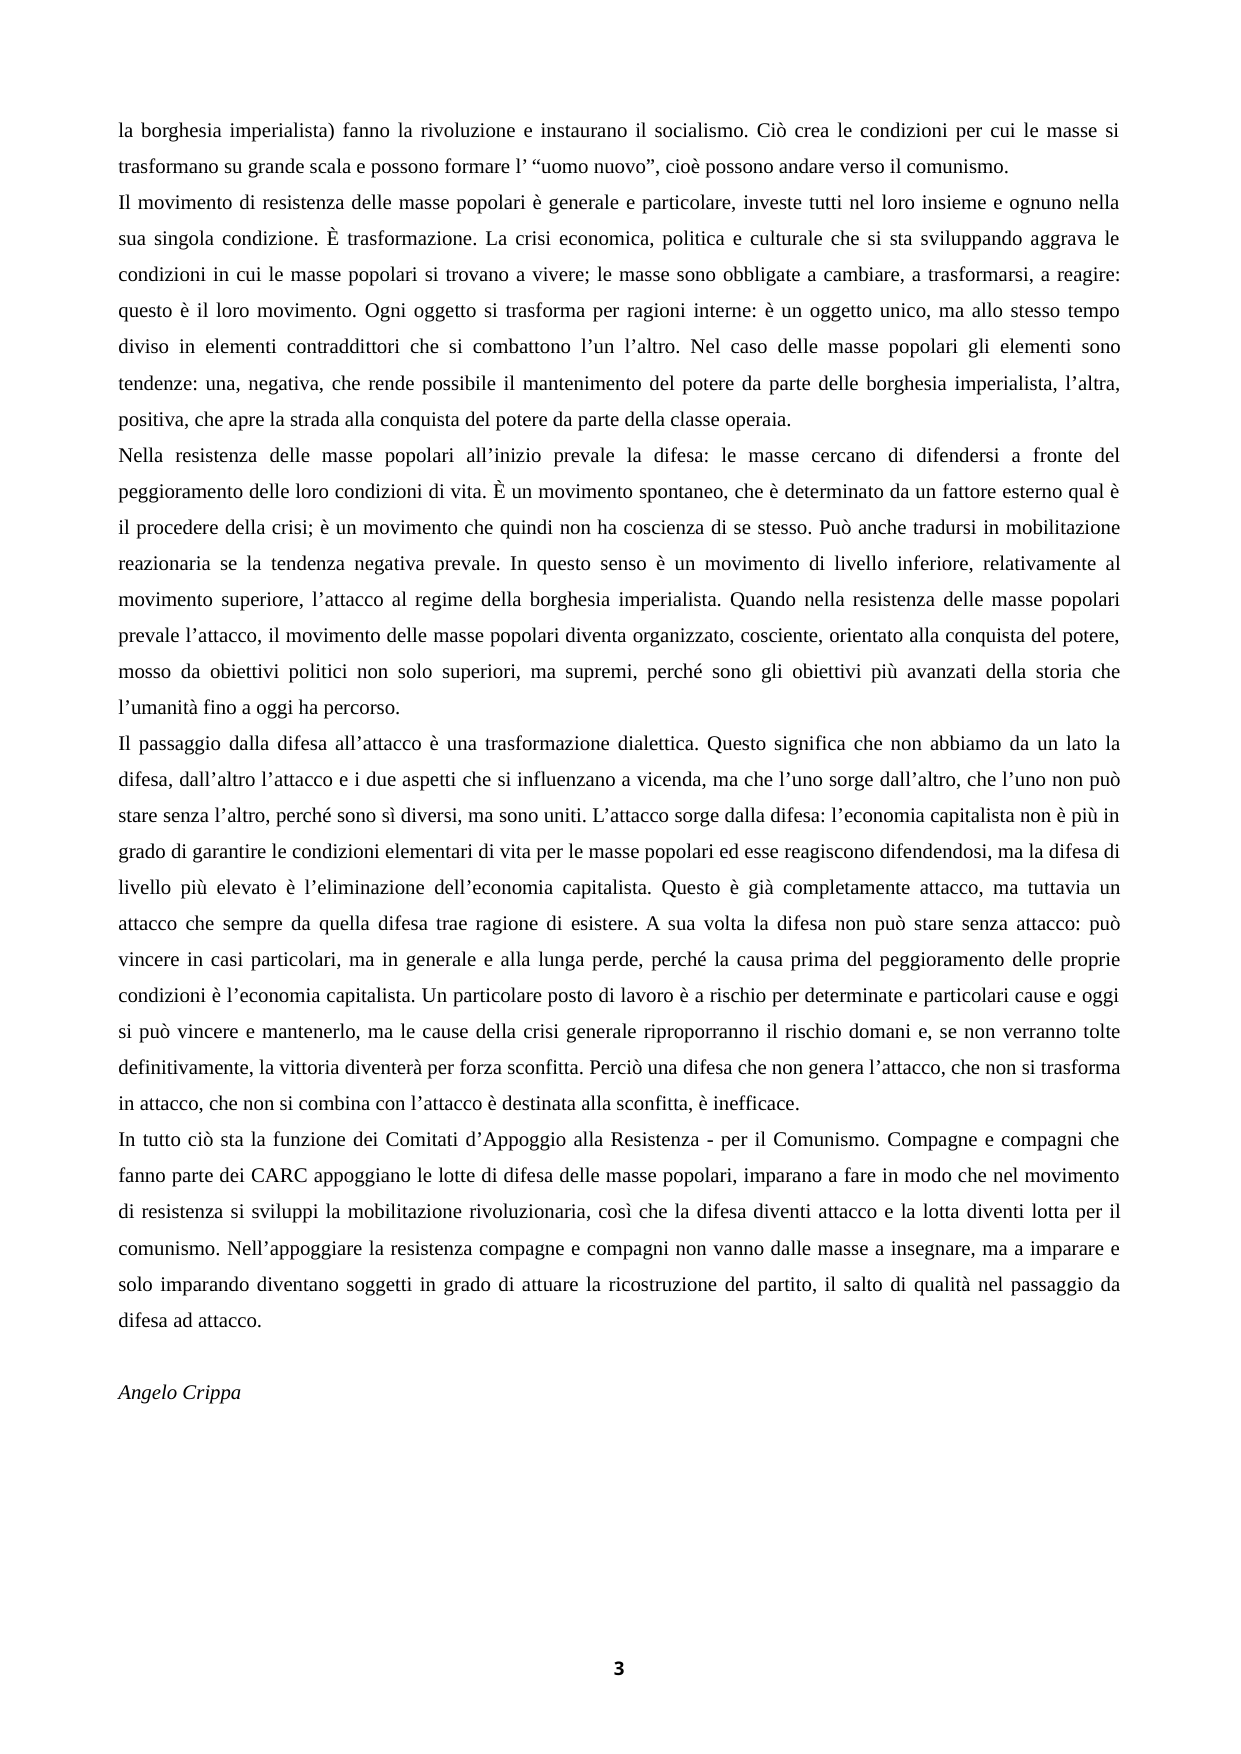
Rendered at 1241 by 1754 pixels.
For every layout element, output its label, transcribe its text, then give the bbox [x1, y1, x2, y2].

text In tutto ciò sta la funzione dei Comitati d’Appoggio alla Resistenza - per il Comunismo. Compagne e compagni che fanno parte dei CARC appoggiano le lotte di difesa delle masse popolari, imparano a fare in modo che nel movimento di resistenza si sviluppi la mobilitazione rivoluzionaria, così che la difesa diventi attacco e la lotta diventi lotta per il comunismo. Nell’appoggiare la resistenza compagne e compagni non vanno dalle masse a insegnare, ma a imparare e solo imparando diventano soggetti in grado di attuare la ricostruzione del partito, il salto di qualità nel passaggio da difesa ad attacco. [118, 1127, 1122, 1332]
text la borghesia imperialista) fanno la rivoluzione e instaurano il socialismo. Ciò crea le condizioni per cui le masse si trasformano su grande scala e possono formare l’ “uomo nuovo”, cioè possono andare verso il comunismo. [118, 118, 1122, 178]
text Il passaggio dalla difesa all’attacco è una trasformazione dialettica. Questo significa che non abbiamo da un lato la difesa, dall’altro l’attacco e i due aspetti che si influenzano a vicenda, ma che l’uno sorge dall’altro, che l’uno non può stare senza l’altro, perché sono sì diversi, ma sono uniti. L’attacco sorge dalla difesa: l’economia capitalista non è più in grado di garantire le condizioni elementari di vita per le masse popolari ed esse reagiscono difendendosi, ma la difesa di livello più elevato è l’eliminazione dell’economia capitalista. Questo è già completamente attacco, ma tuttavia un attacco che sempre da quella difesa trae ragione di esistere. A sua volta la difesa non può stare senza attacco: può vincere in casi particolari, ma in generale e alla lunga perde, perché la causa prima del peggioramento delle proprie condizioni è l’economia capitalista. Un particolare posto di lavoro è a rischio per determinate e particolari cause e oggi si può vincere e mantenerlo, ma le cause della crisi generale riproporranno il rischio domani e, se non verranno tolte definitivamente, la vittoria diventerà per forza sconfitta. Perciò una difesa che non genera l’attacco, che non si trasforma in attacco, che non si combina con l’attacco è destinata alla sconfitta, è inefficace. [118, 731, 1122, 1115]
text Nella resistenza delle masse popolari all’inizio prevale la difesa: le masse cercano di difendersi a fronte del peggioramento delle loro condizioni di vita. È un movimento spontaneo, che è determinato da un fattore esterno qual è il procedere della crisi; è un movimento che quindi non ha coscienza di se stesso. Può anche tradursi in mobilitazione reazionaria se la tendenza negativa prevale. In questo senso è un movimento di livello inferiore, relativamente al movimento superiore, l’attacco al regime della borghesia imperialista. Quando nella resistenza delle masse popolari prevale l’attacco, il movimento delle masse popolari diventa organizzato, cosciente, orientato alla conquista del potere, mosso da obiettivi politici non solo superiori, ma supremi, perché sono gli obiettivi più avanzati della storia che l’umanità fino a oggi ha percorso. [118, 442, 1122, 719]
text Angelo Crippa [118, 1379, 1122, 1404]
text Il movimento di resistenza delle masse popolari è generale e particolare, investe tutti nel loro insieme e ognuno nella sua singola condizione. È trasformazione. La crisi economica, politica e culturale che si sta sviluppando aggrava le condizioni in cui le masse popolari si trovano a vivere; le masse sono obbligate a cambiare, a trasformarsi, a reagire: questo è il loro movimento. Ogni oggetto si trasforma per ragioni interne: è un oggetto unico, ma allo stesso tempo diviso in elementi contraddittori che si combattono l’un l’altro. Nel caso delle masse popolari gli elementi sono tendenze: una, negativa, che rende possibile il mantenimento del potere da parte delle borghesia imperialista, l’altra, positiva, che apre la strada alla conquista del potere da parte della classe operaia. [118, 190, 1122, 431]
